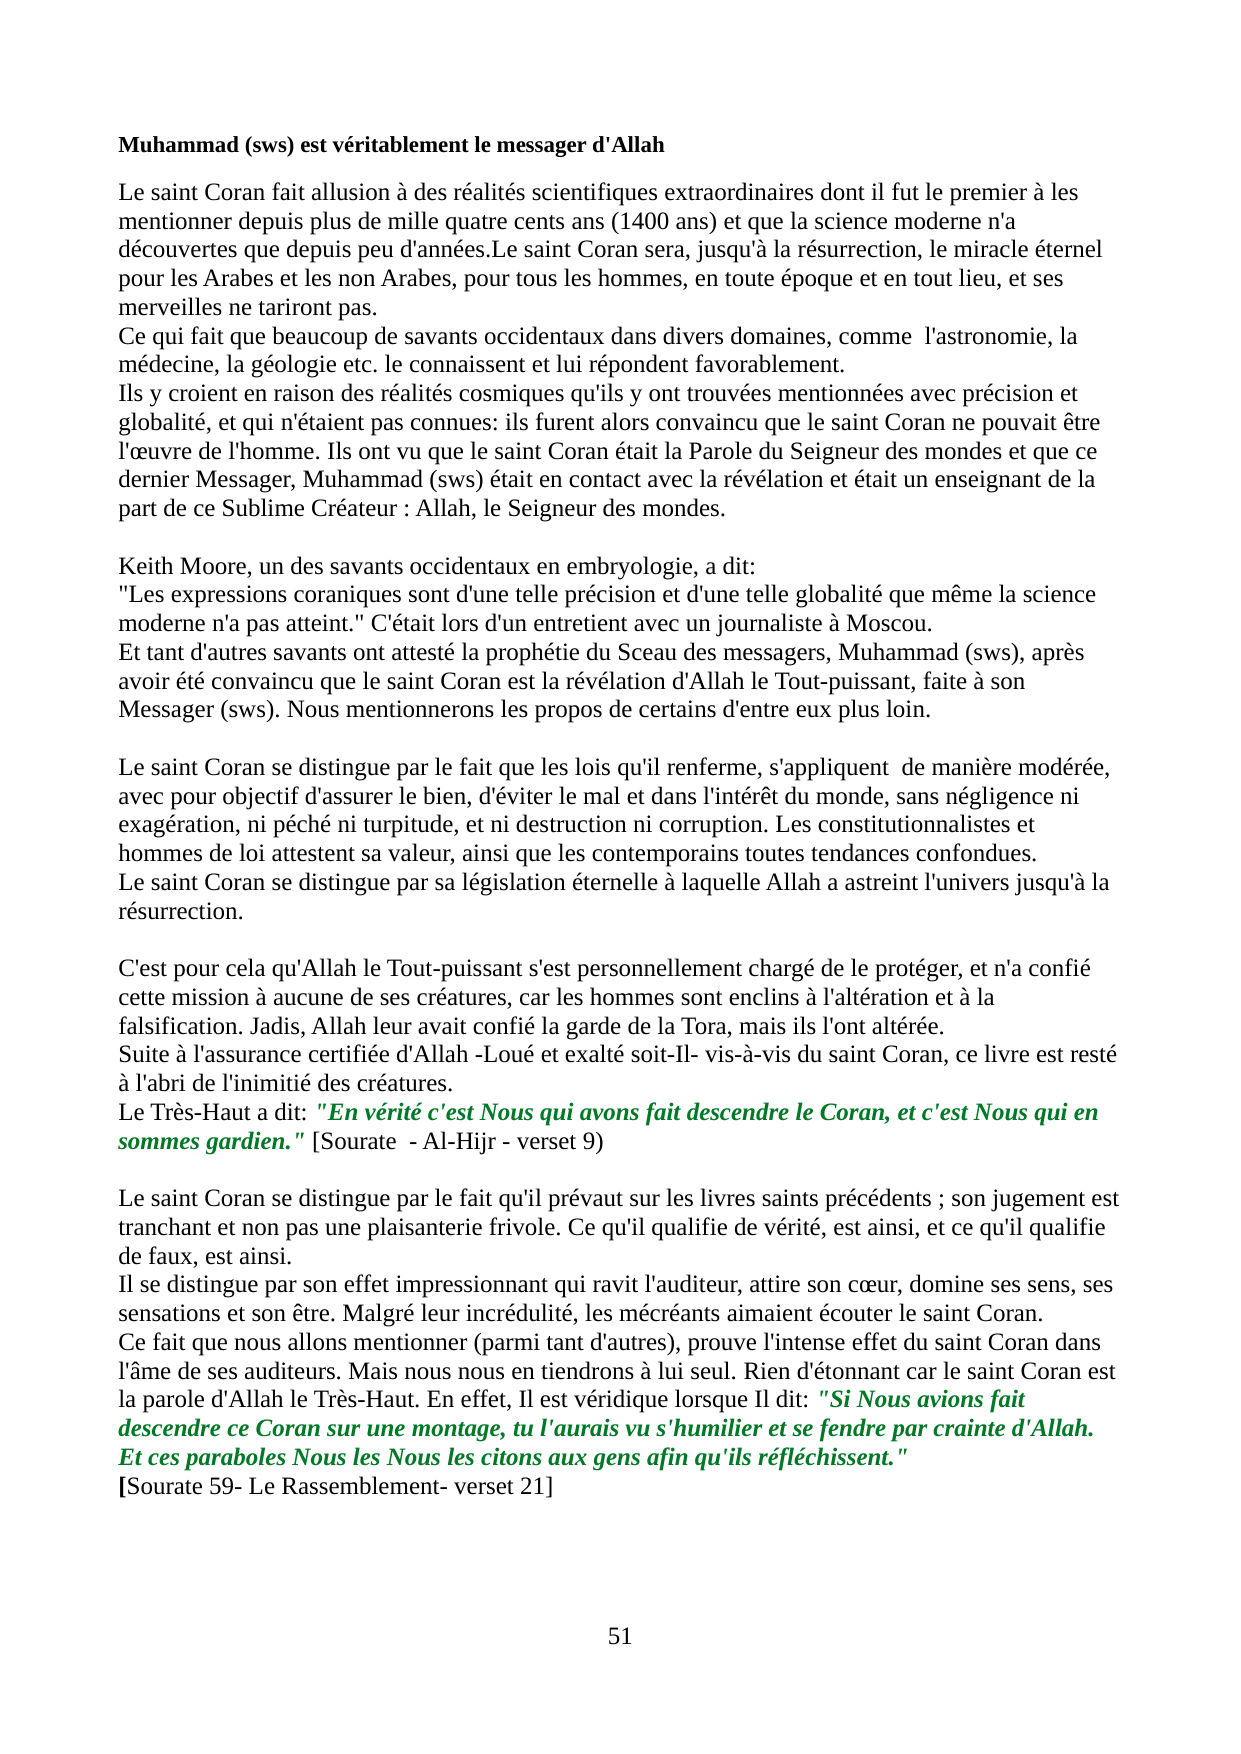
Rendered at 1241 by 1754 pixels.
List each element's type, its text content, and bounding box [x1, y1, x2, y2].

text Le saint Coran se distingue par le fait qu'il prévaut sur les livres saints précédents ; son jugement est tranchant et non pas une plaisanterie frivole. Ce qu'il qualifie de vérité, est ainsi, et ce qu'il qualifie de faux, est ainsi. [118, 1183, 1122, 1269]
text Le saint Coran se distingue par le fait que les lois qu'il renferme, s'appliquent de manière modérée, avec pour objectif d'assurer le bien, d'éviter le mal et dans l'intérêt du monde, sans négligence ni exagération, ni péché ni turpitude, et ni destruction ni corruption. Les constitutionnalistes et hommes de loi attestent sa valeur, ainsi que les contemporains toutes tendances confondues. [118, 752, 1122, 867]
text Ce fait que nous allons mentionner (parmi tant d'autres), prouve l'intense effet du saint Coran dans l'âme de ses auditeurs. Mais nous nous en tiendrons à lui seul. Rien d'étonnant car le saint Coran est la parole d'Allah le Très-Haut. En effet, Il est véridique lorsque Il dit: "Si Nous avions fait descendre ce Coran sur une montage, tu l'aurais vu s'humilier et se fendre par crainte d'Allah. Et ces paraboles Nous les Nous les citons aux gens afin qu'ils réfléchissent." [118, 1327, 1122, 1471]
text Le Très-Haut a dit: "En vérité c'est Nous qui avons fait descendre le Coran, et c'est Nous qui en sommes gardien." [Sourate - Al-Hijr - verset 9) [118, 1097, 1122, 1154]
text [Sourate 59- Le Rassemblement- verset 21] [118, 1471, 1122, 1499]
text Keith Moore, un des savants occidentaux en embryologie, a dit: [118, 551, 1122, 579]
text Suite à l'assurance certifiée d'Allah -Loué et exalté soit-Il- vis-à-vis du saint Coran, ce livre est resté à l'abri de l'inimitié des créatures. [118, 1039, 1122, 1097]
text "Les expressions coraniques sont d'une telle précision et d'une telle globalité que même la science moderne n'a pas atteint." C'était lors d'un entretient avec un journaliste à Moscou. [118, 579, 1122, 637]
text Le saint Coran fait allusion à des réalités scientifiques extraordinaires dont il fut le premier à les mentionner depuis plus de mille quatre cents ans (1400 ans) et que la science moderne n'a découvertes que depuis peu d'années.Le saint Coran sera, jusqu'à la résurrection, le miracle éternel pour les Arabes et les non Arabes, pour tous les hommes, en toute époque et en tout lieu, et ses merveilles ne tariront pas. [118, 177, 1122, 321]
text Il se distingue par son effet impressionnant qui ravit l'auditeur, attire son cœur, domine ses sens, ses sensations et son être. Malgré leur incrédulité, les mécréants aimaient écouter le saint Coran. [118, 1269, 1122, 1327]
text Ils y croient en raison des réalités cosmiques qu'ils y ont trouvées mentionnées avec précision et globalité, et qui n'étaient pas connues: ils furent alors convaincu que le saint Coran ne pouvait être l'œuvre de l'homme. Ils ont vu que le saint Coran était la Parole du Seigneur des mondes et que ce dernier Messager, Muhammad (sws) était en contact avec la révélation et était un enseignant de la part de ce Sublime Créateur : Allah, le Seigneur des mondes. [118, 378, 1122, 522]
text Et tant d'autres savants ont attesté la prophétie du Sceau des messagers, Muhammad (sws), après avoir été convaincu que le saint Coran est la révélation d'Allah le Tout-puissant, faite à son Messager (sws). Nous mentionnerons les propos de certains d'entre eux plus loin. [118, 637, 1122, 723]
text Ce qui fait que beaucoup de savants occidentaux dans divers domaines, comme l'astronomie, la médecine, la géologie etc. le connaissent et lui répondent favorablement. [118, 321, 1122, 378]
text C'est pour cela qu'Allah le Tout-puissant s'est personnellement chargé de le protéger, et n'a confié cette mission à aucune de ses créatures, car les hommes sont enclins à l'altération et à la falsification. Jadis, Allah leur avait confié la garde de la Tora, mais ils l'ont altérée. [118, 953, 1122, 1039]
text Le saint Coran se distingue par sa législation éternelle à laquelle Allah a astreint l'univers jusqu'à la résurrection. [118, 867, 1122, 924]
